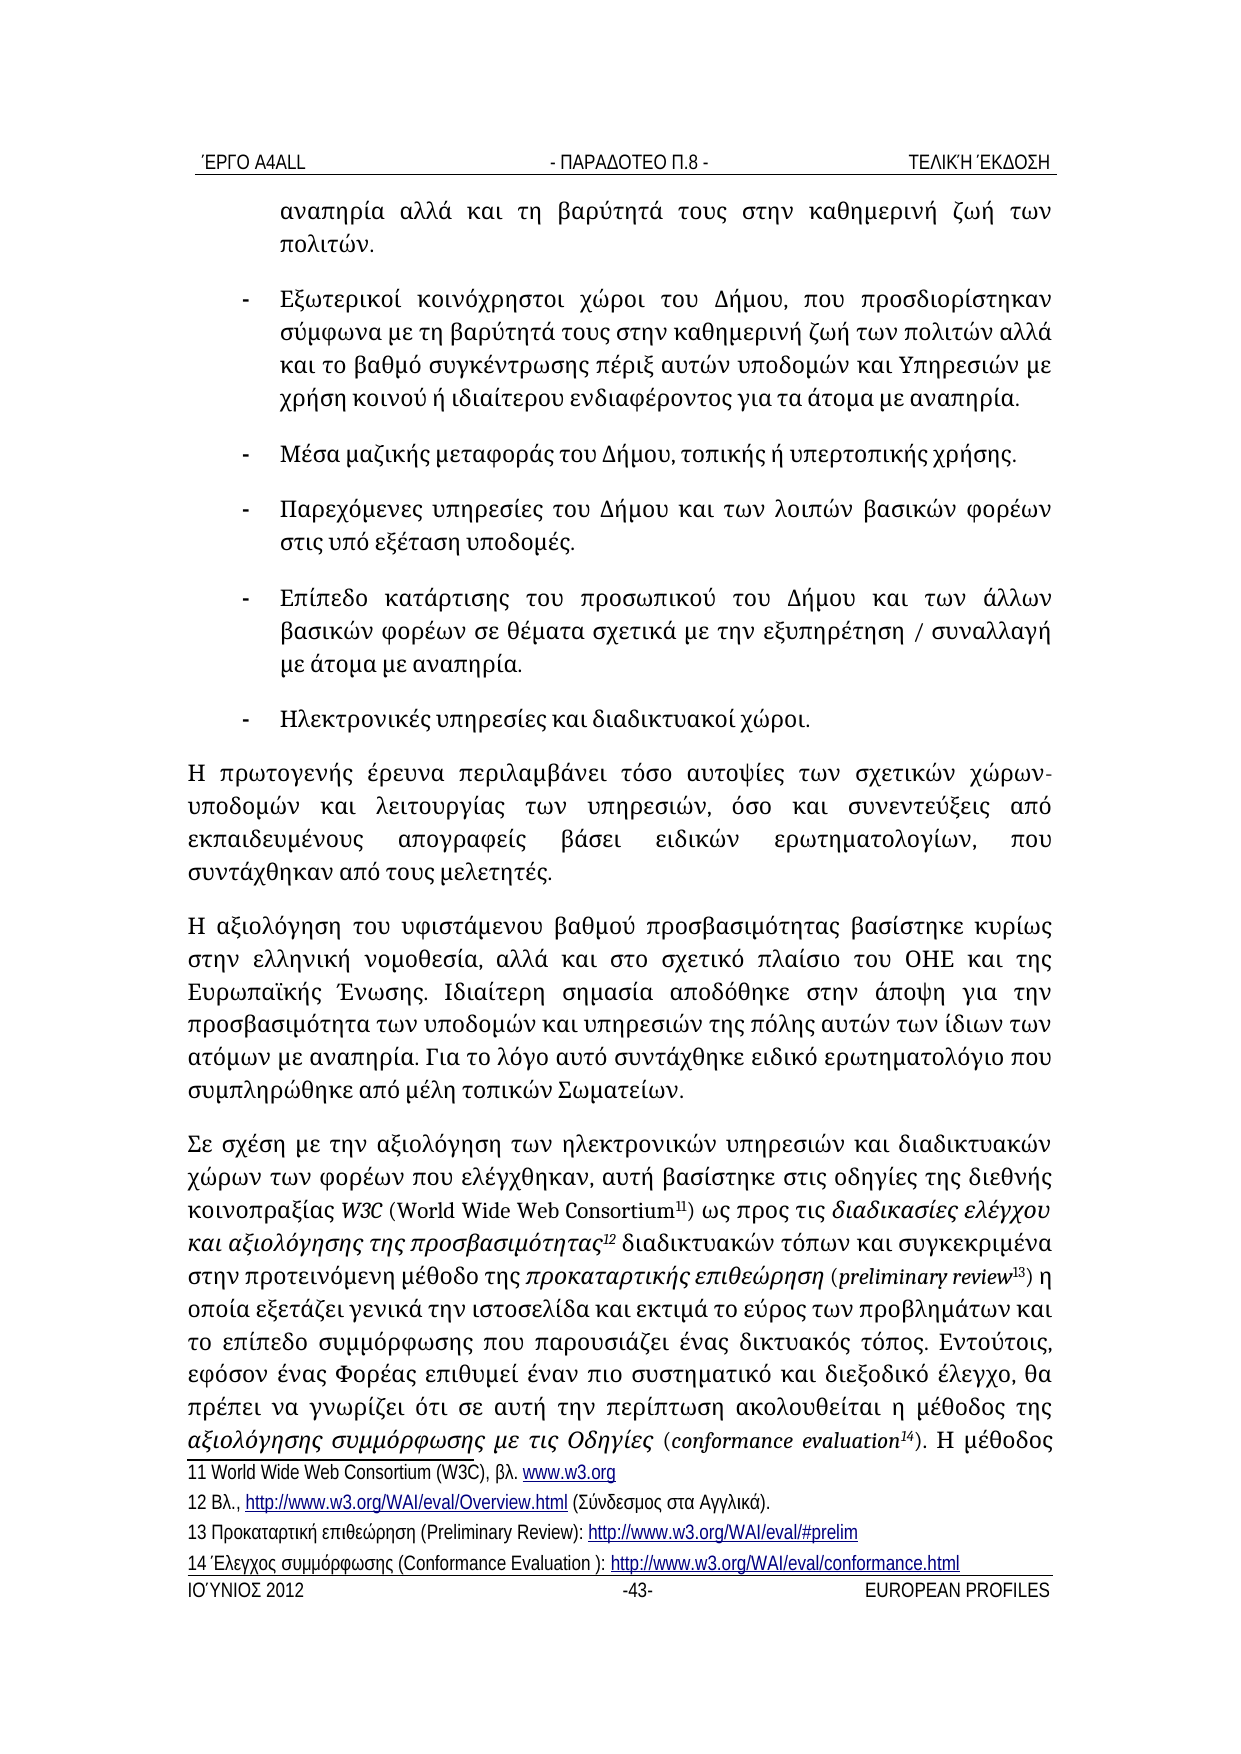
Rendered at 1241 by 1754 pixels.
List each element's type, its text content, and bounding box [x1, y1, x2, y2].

text Η αξιολόγηση του υφιστάμενου βαθμού προσβασιμότητας βασίστηκε κυρίως στην ελληνική νομοθεσία, αλλά και στο σχετικό πλαίσιο του ΟΗΕ και της Ευρωπαϊκής Ένωσης. Ιδιαίτερη σημασία αποδόθηκε στην άποψη για την προσβασιμότητα των υποδομών και υπηρεσιών της πόλης αυτών των ίδιων των ατόμων με αναπηρία. Για το λόγο αυτό συντάχθηκε ειδικό ερωτηματολόγιο που συμπληρώθηκε από μέλη τοπικών Σωματείων. [187, 913, 1053, 1104]
text Έλεγχος συμμόρφωσης (Conformance Evaluation ): http://www.w3.org/WAI/eval/conformance.html [187, 1551, 1053, 1574]
text World Wide Web Consortium (W3C), βλ. www.w3.org [187, 1460, 1053, 1484]
list Επίπεδο κατάρτισης του προσωπικού του Δήμου και των άλλων βασικών φορέων σε θέματα σχετικά με την εξυπηρέτηση / συναλλαγή με άτομα με αναπηρία. [242, 584, 1053, 678]
text Βλ., http://www.w3.org/WAI/eval/Overview.html (Σύνδεσμος στα Αγγλικά). [187, 1490, 1053, 1514]
list αναπηρία αλλά και τη βαρύτητά τους στην καθημερινή ζωή των πολιτών. [242, 199, 1053, 258]
text Η πρωτογενής έρευνα περιλαμβάνει τόσο αυτοψίες των σχετικών χώρων-υποδομών και λειτουργίας των υπηρεσιών, όσο και συνεντεύξεις από εκπαιδευμένους απογραφείς βάσει ειδικών ερωτηματολογίων, που συντάχθηκαν από τους μελετητές. [187, 761, 1053, 886]
list Μέσα μαζικής μεταφοράς του Δήμου, τοπικής ή υπερτοπικής χρήσης. [242, 440, 1053, 468]
list Ηλεκτρονικές υπηρεσίες και διαδικτυακοί χώροι. [242, 705, 1053, 733]
text Προκαταρτική επιθεώρηση (Preliminary Review): http://www.w3.org/WAI/eval/#prelim [187, 1520, 1053, 1544]
text Σε σχέση με την αξιολόγηση των ηλεκτρονικών υπηρεσιών και διαδικτυακών χώρων των φορέων που ελέγχθηκαν, αυτή βασίστηκε στις οδηγίες της διεθνής κοινοπραξίας W3C (World Wide Web Consortium) ως προς τις διαδικασίες ελέγχου και αξιολόγησης της προσβασιμότητας διαδικτυακών τόπων και συγκεκριμένα στην προτεινόμενη μέθοδο της προκαταρτικής επιθεώρηση (preliminary review) η οποία εξετάζει γενικά την ιστοσελίδα και εκτιμά το εύρος των προβλημάτων και το επίπεδο συμμόρφωσης που παρουσιάζει ένας δικτυακός τόπος. Εντούτοις, εφόσον ένας Φορέας επιθυμεί έναν πιο συστηματικό και διεξοδικό έλεγχο, θα πρέπει να γνωρίζει ότι σε αυτή την περίπτωση ακολουθείται η μέθοδος της αξιολόγησης συμμόρφωσης με τις Οδηγίες (conformance evaluation). Η μέθοδος αυτή μπορεί να εντοπίσει σε βάθος τα προβλήματα και να καθορίσει το επίπεδο προσβασιμότητας με βάση τη συμμόρφωση με τις συγκεκριμένες οδηγίες. Η αξιολόγηση αυτή είναι σημαντική, γιατί βοηθάει να εντοπιστούν προβλήματα στην ιστοσελίδα και κατά την διάρκεια ανάπτυξης της και προτείνει ανάλογες λύσεις προσδιορίζοντας κάθε φορά το πως μπορούν αυτές να εφαρμοστούν πρακτικά. [187, 1132, 1053, 1454]
list Παρεχόμενες υπηρεσίες του Δήμου και των λοιπών βασικών φορέων στις υπό εξέταση υποδομές. [242, 496, 1053, 557]
list Εξωτερικοί κοινόχρηστοι χώροι του Δήμου, που προσδιορίστηκαν σύμφωνα με τη βαρύτητά τους στην καθημερινή ζωή των πολιτών αλλά και το βαθμό συγκέντρωσης πέριξ αυτών υποδομών και Υπηρεσιών με χρήση κοινού ή ιδιαίτερου ενδιαφέροντος για τα άτομα με αναπηρία. [242, 286, 1053, 412]
